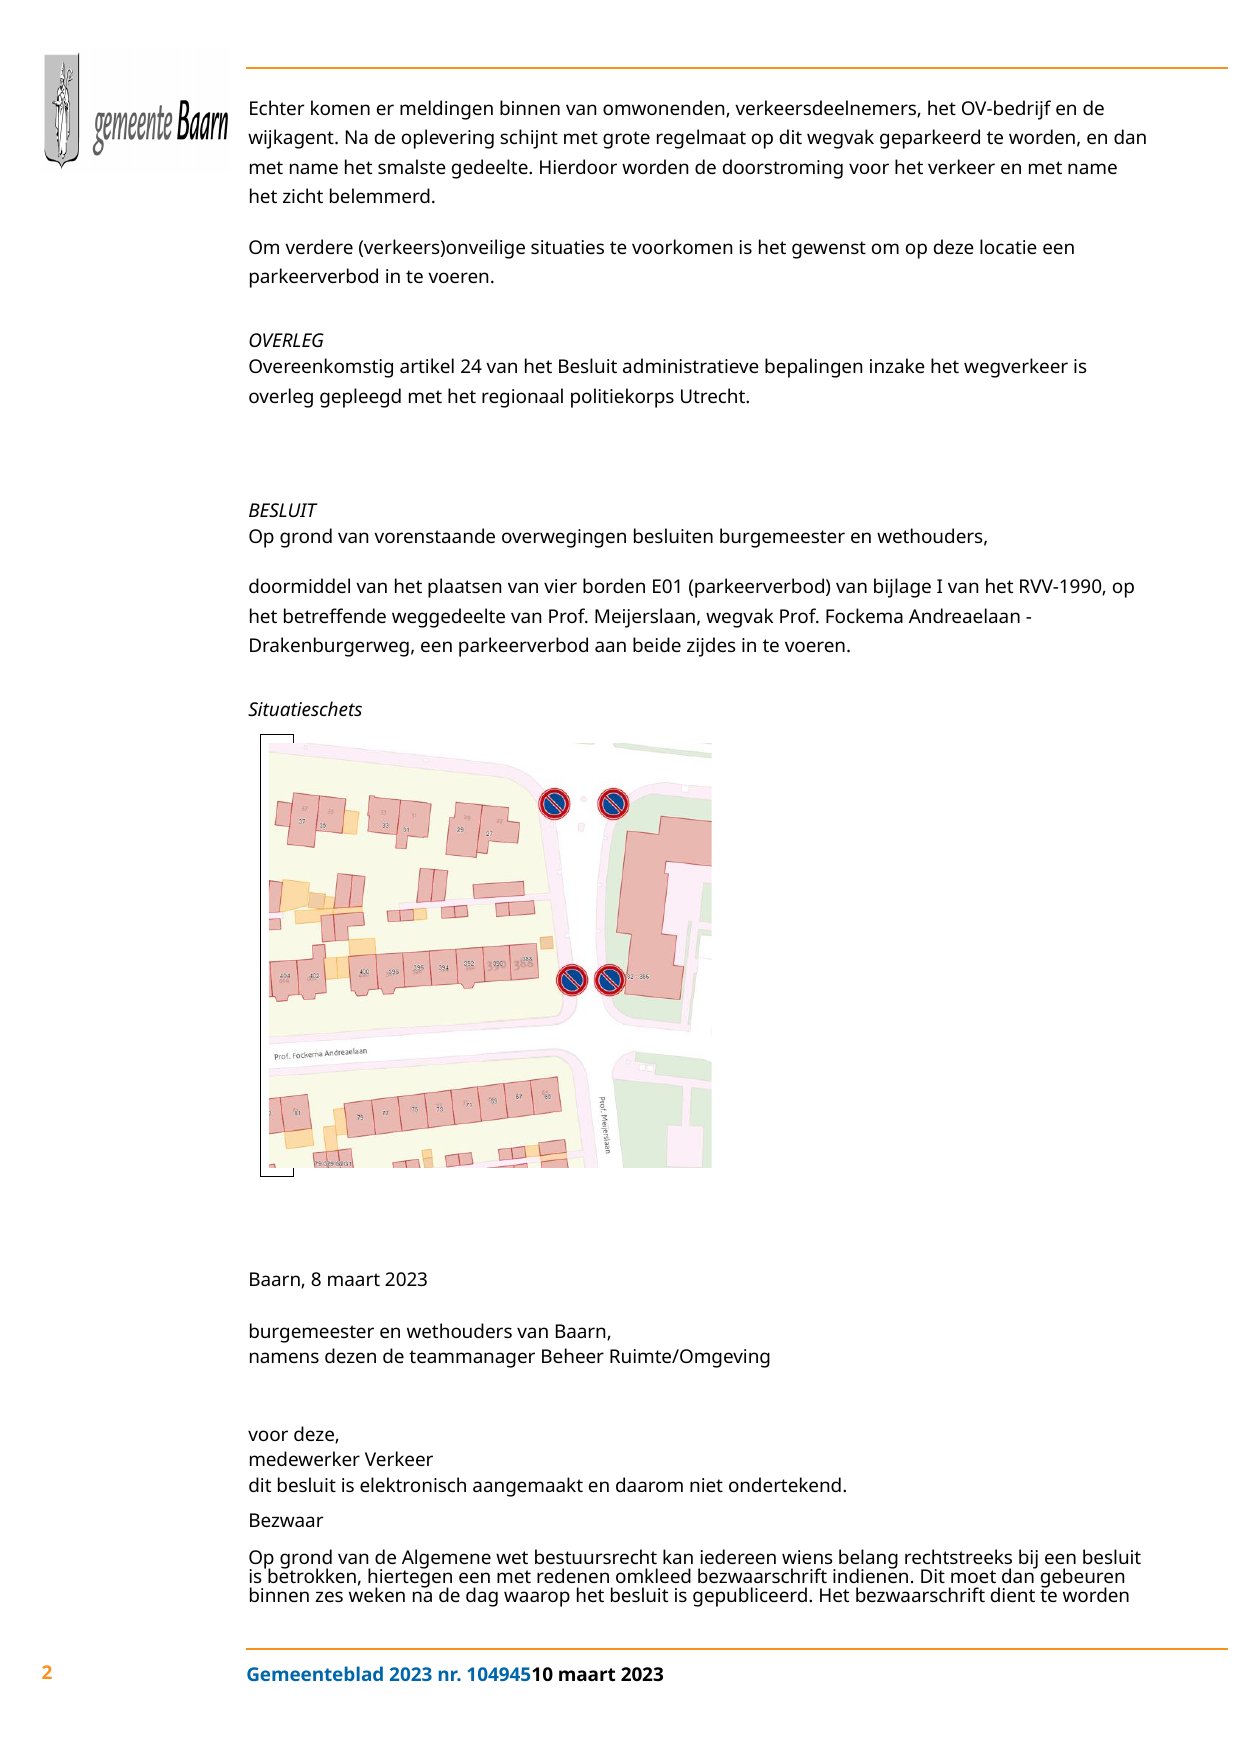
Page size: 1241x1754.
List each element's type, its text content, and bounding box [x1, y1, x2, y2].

text Om verdere (verkeers)onveilige situaties te voorkomen is het gewenst om op deze locatie een parkeerverbod in te voeren. [248, 234, 1152, 289]
text Op grond van vorenstaande overwegingen besluiten burgemeester en wethouders, [248, 523, 1152, 549]
text BESLUIT [248, 497, 1152, 523]
text doormiddel van het plaatsen van vier borden E01 (parkeerverbod) van bijlage I van het RVV-1990, op het betreffende weggedeelte van Prof. Meijerslaan, wegvak Prof. Fockema Andreaelaan - Drakenburgerweg, een parkeerverbod aan beide zijdes in te voeren. [248, 573, 1152, 658]
text namens dezen de teammanager Beheer Ruimte/Omgeving [248, 1344, 1152, 1369]
picture [268, 743, 712, 1168]
text burgemeester en wethouders van Baarn, [248, 1318, 1152, 1344]
text dit besluit is elektronisch aangemaakt en daarom niet ondertekend. [248, 1472, 1152, 1498]
text voor deze, [248, 1421, 1152, 1447]
text Overeenkomstig artikel 24 van het Besluit administratieve bepalingen inzake het wegverkeer is overleg gepleegd met het regionaal politiekorps Utrecht. [248, 353, 1152, 408]
text Bezwaar [248, 1512, 1152, 1531]
text Situatieschets [248, 696, 1152, 722]
picture [41, 47, 231, 172]
text medewerker Verkeer [248, 1447, 1152, 1472]
text Op grond van de Algemene wet bestuursrecht kan iedereen wiens belang rechtstreeks bij een besluit is betrokken, hiertegen een met redenen omkleed bezwaarschrift indienen. Dit moet dan gebeuren binnen zes weken na de dag waarop het besluit is gepubliceerd. Het bezwaarschrift dient te worden [248, 1549, 1152, 1607]
text Echter komen er meldingen binnen van omwonenden, verkeersdeelnemers, het OV-bedrijf en de wijkagent. Na de oplevering schijnt met grote regelmaat op dit wegvak geparkeerd te worden, en dan met name het smalste gedeelte. Hierdoor worden de doorstroming voor het verkeer en met name het zicht belemmerd. [248, 95, 1152, 209]
text Baarn, 8 maart 2023 [248, 1267, 1152, 1292]
text OVERLEG [248, 327, 1152, 353]
